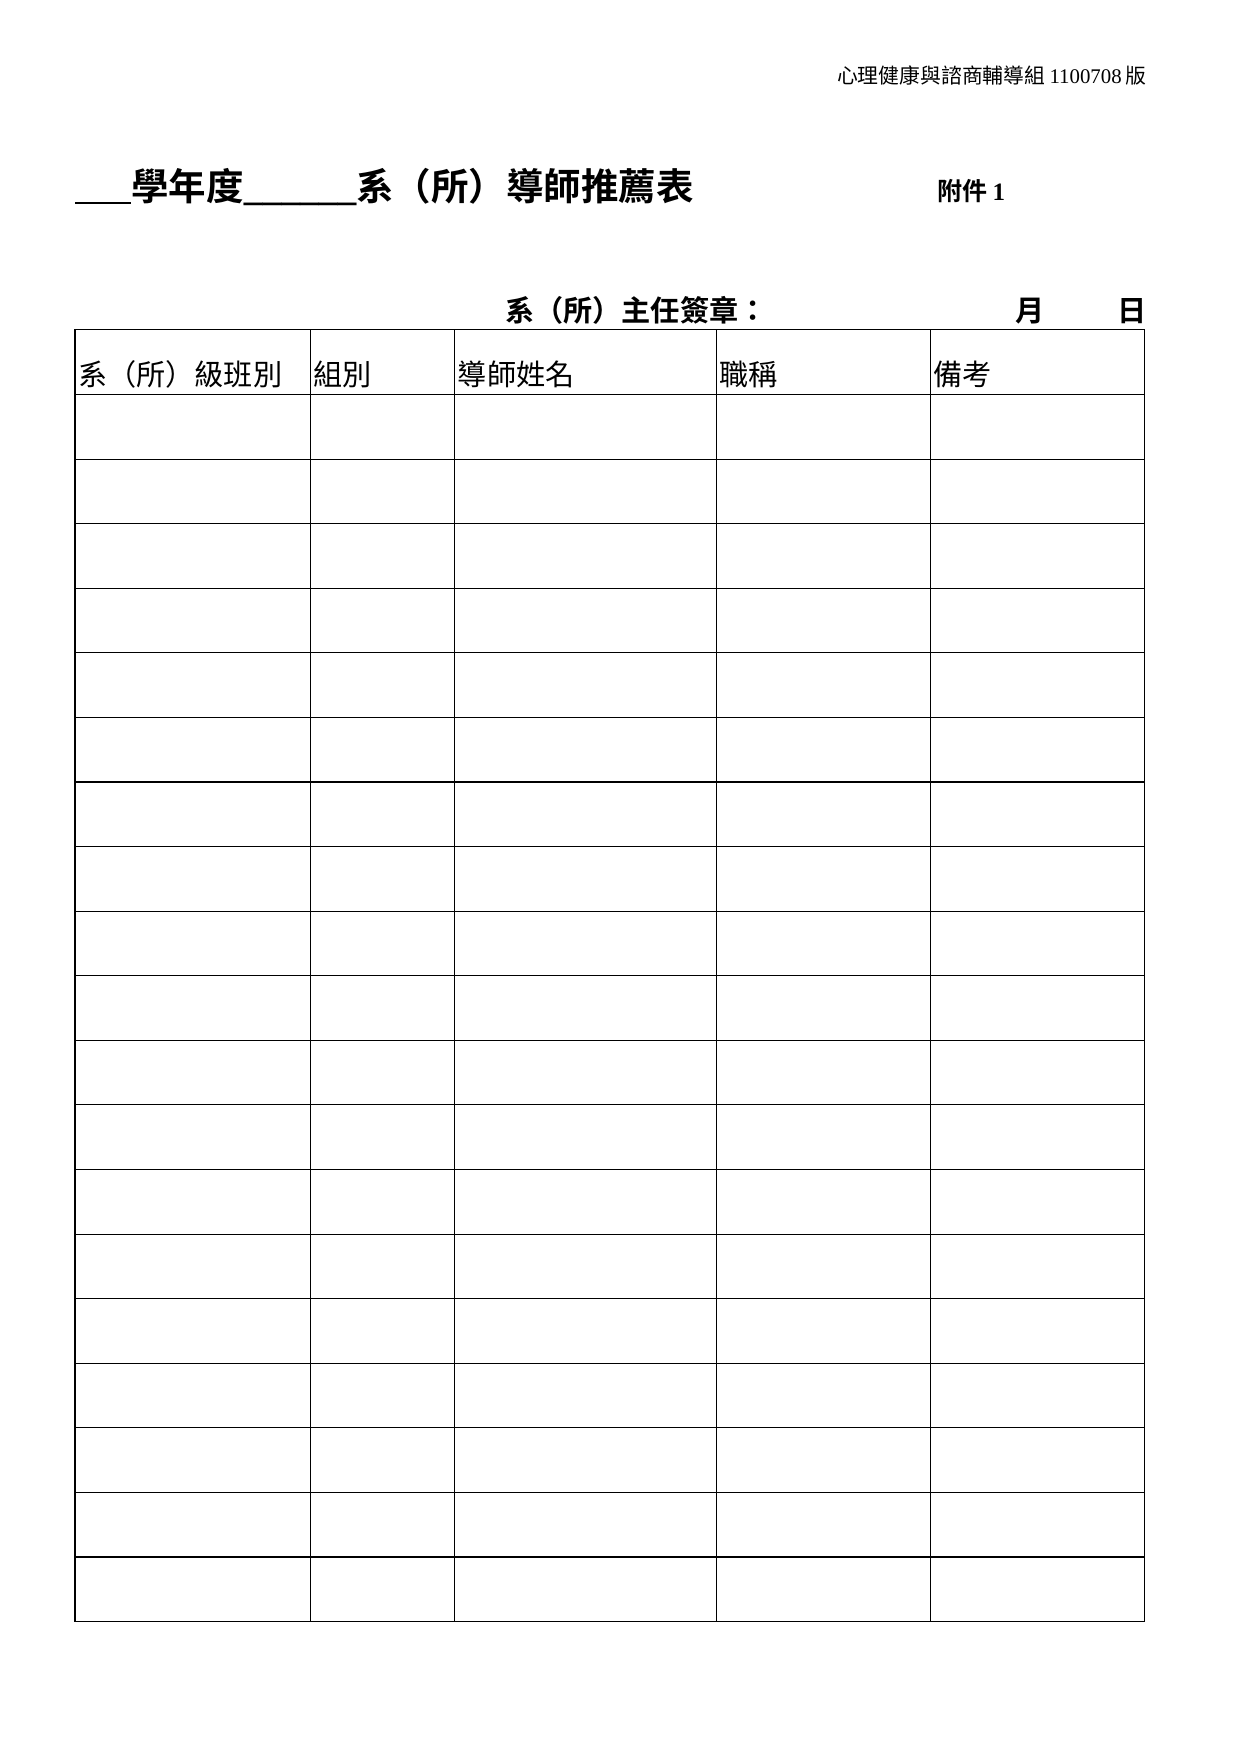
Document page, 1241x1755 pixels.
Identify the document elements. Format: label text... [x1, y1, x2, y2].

table_header 組別 [311, 330, 454, 394]
table_cell [455, 1299, 716, 1363]
table_cell [931, 589, 1144, 652]
table_cell [455, 589, 716, 652]
table_cell [931, 718, 1144, 781]
table_cell [455, 653, 716, 717]
table_cell [76, 1493, 310, 1556]
table_cell [717, 653, 930, 717]
table_cell [455, 1558, 716, 1621]
table_cell [931, 1299, 1144, 1363]
table_cell [455, 976, 716, 1040]
table_cell [311, 1299, 454, 1363]
table_cell [931, 653, 1144, 717]
table_cell [455, 1235, 716, 1298]
table_cell [311, 1041, 454, 1104]
table_cell [311, 1558, 454, 1621]
table_cell [76, 847, 310, 911]
table_cell [311, 1428, 454, 1492]
table_cell [311, 460, 454, 523]
table_cell [931, 976, 1144, 1040]
table_cell [311, 395, 454, 458]
table_cell [76, 783, 310, 846]
table_cell [455, 1364, 716, 1427]
table_cell [455, 1041, 716, 1104]
table_cell [455, 1105, 716, 1169]
table_cell [311, 1493, 454, 1556]
table_cell [76, 1558, 310, 1621]
table_cell [455, 460, 716, 523]
table_cell [455, 912, 716, 975]
table_cell [311, 783, 454, 846]
table_cell [76, 1170, 310, 1233]
table_cell [717, 1105, 930, 1169]
table_cell [931, 1105, 1144, 1169]
table_cell [455, 718, 716, 781]
table_cell [931, 524, 1144, 588]
table_cell [717, 1235, 930, 1298]
table_header 職稱 [717, 330, 930, 394]
table_cell [311, 589, 454, 652]
table_cell [76, 1105, 310, 1169]
table_cell [311, 1105, 454, 1169]
table_cell [455, 395, 716, 458]
table_cell [76, 395, 310, 458]
table_cell [311, 524, 454, 588]
table_cell [717, 847, 930, 911]
table_cell [76, 653, 310, 717]
table_cell [931, 1364, 1144, 1427]
table_cell [76, 524, 310, 588]
table_cell [717, 460, 930, 523]
table_cell [931, 1558, 1144, 1621]
table_cell [931, 395, 1144, 458]
table_cell [76, 1428, 310, 1492]
table_cell [76, 976, 310, 1040]
table_cell [717, 1428, 930, 1492]
text 學年度______系（所）導師推薦表 附件1 [75, 142, 1071, 204]
table_cell [931, 847, 1144, 911]
table_cell [311, 1170, 454, 1233]
table_cell [76, 1235, 310, 1298]
table_cell [76, 1041, 310, 1104]
table_cell [717, 912, 930, 975]
table_cell [717, 524, 930, 588]
table_cell [931, 1041, 1144, 1104]
table_header 備考 [931, 330, 1144, 394]
table_cell [311, 976, 454, 1040]
table_cell [931, 783, 1144, 846]
table_cell [76, 1299, 310, 1363]
table_cell [311, 718, 454, 781]
table_cell [717, 1170, 930, 1233]
table_cell [311, 653, 454, 717]
table_cell [717, 1493, 930, 1556]
text 系（所）主任簽章： 月 日 [75, 267, 1146, 329]
table_cell [311, 847, 454, 911]
table_header 系（所）級班別 [76, 330, 310, 394]
table_cell [931, 1170, 1144, 1233]
table_cell [717, 589, 930, 652]
table_cell [455, 1170, 716, 1233]
table_cell [717, 1041, 930, 1104]
table_cell [455, 1428, 716, 1492]
table_cell [455, 1493, 716, 1556]
table_cell [717, 718, 930, 781]
table_cell [931, 1493, 1144, 1556]
table_cell [717, 1558, 930, 1621]
table_cell [717, 1364, 930, 1427]
table_cell [455, 783, 716, 846]
table_cell [311, 1364, 454, 1427]
table_cell [931, 912, 1144, 975]
table_cell [455, 524, 716, 588]
table_cell [931, 1235, 1144, 1298]
table_cell [76, 912, 310, 975]
table_cell [717, 976, 930, 1040]
table_cell [76, 589, 310, 652]
table_header 導師姓名 [455, 330, 716, 394]
table_cell [931, 460, 1144, 523]
table_cell [311, 912, 454, 975]
table_cell [76, 718, 310, 781]
table_cell [717, 395, 930, 458]
table_cell [76, 460, 310, 523]
table_cell [76, 1364, 310, 1427]
table_cell [717, 783, 930, 846]
table_cell [717, 1299, 930, 1363]
table_cell [455, 847, 716, 911]
table_cell [931, 1428, 1144, 1492]
table_cell [311, 1235, 454, 1298]
